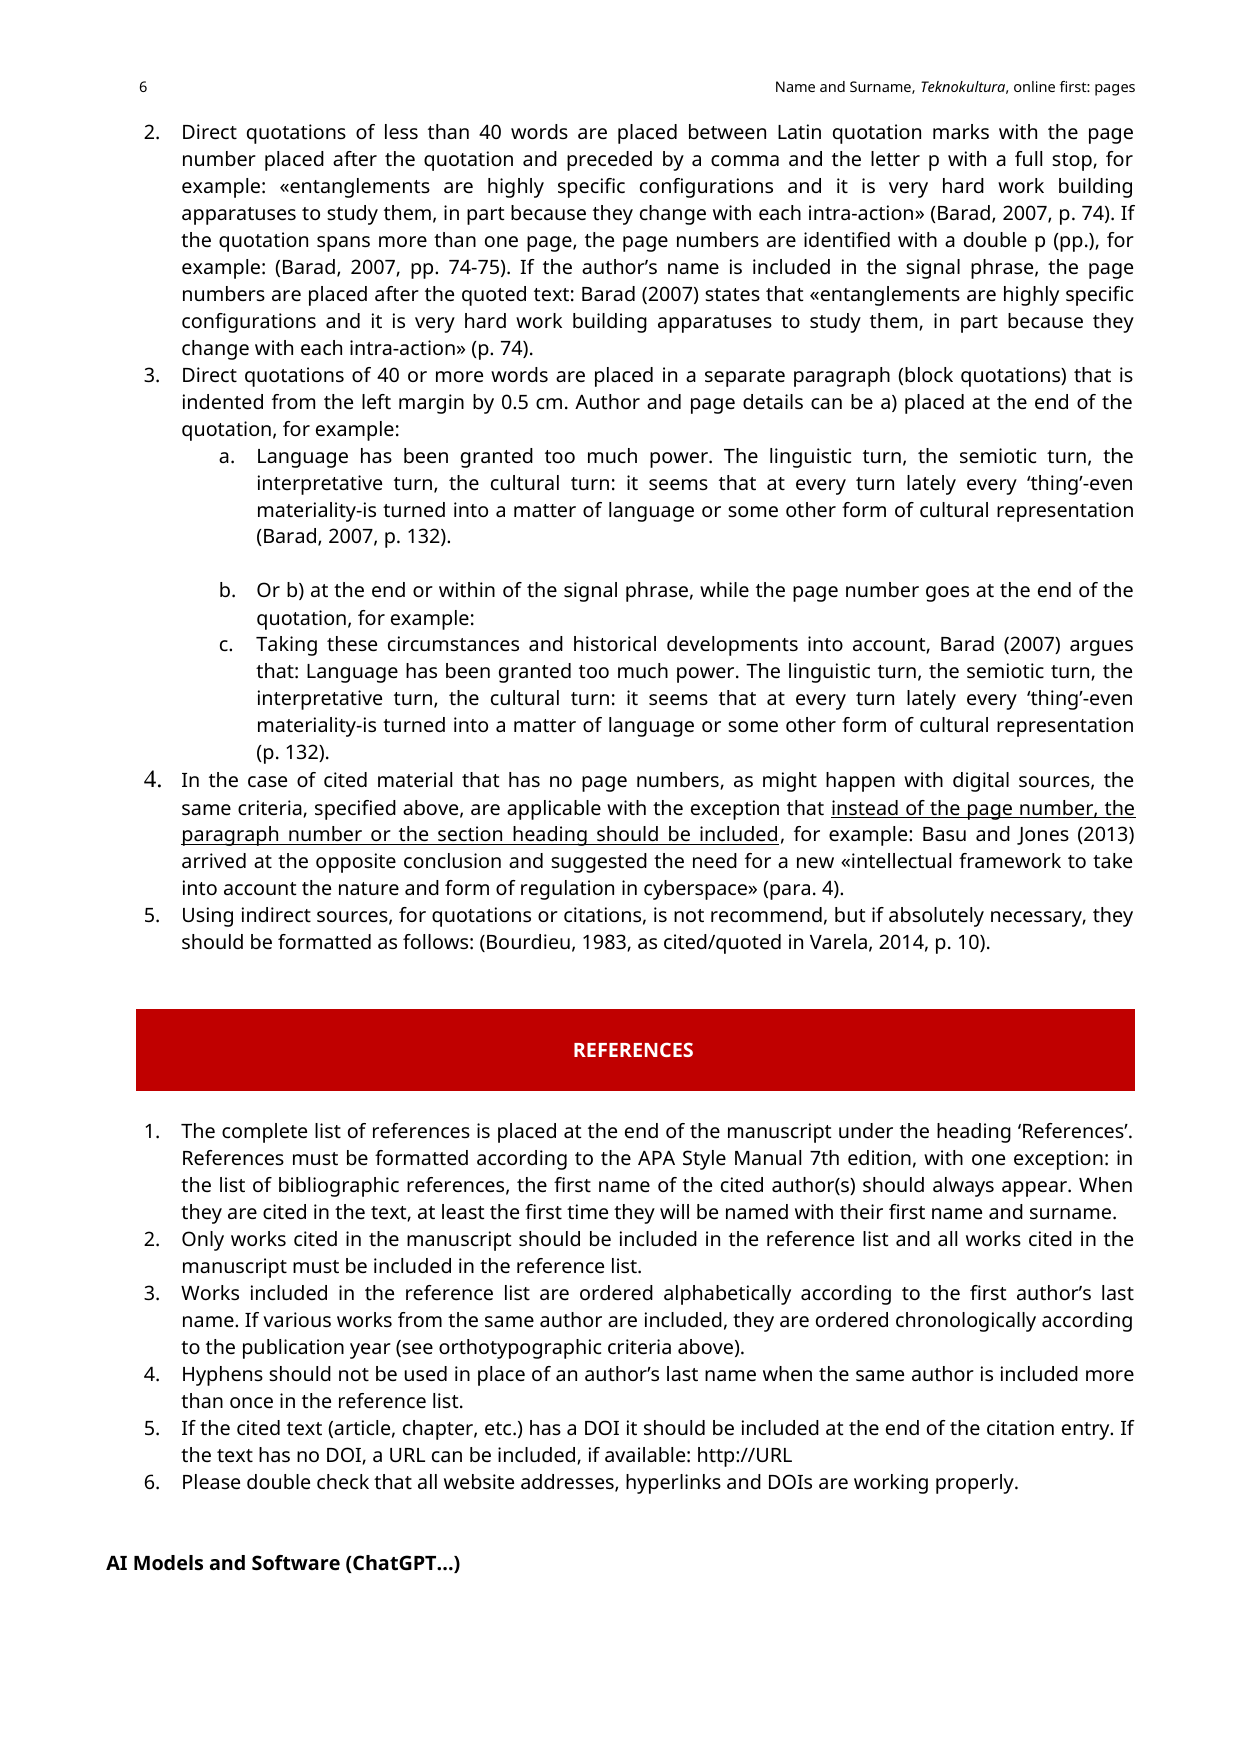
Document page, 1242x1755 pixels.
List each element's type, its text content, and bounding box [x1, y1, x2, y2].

list Taking these circumstances and historical developments into account, Barad (2007) argues that: Language has been granted too much power. The linguistic turn, the semiotic turn, the interpretative turn, the cultural turn: it seems that at every turn lately every ‘thing’-even materiality-is turned into a matter of language or some other form of cultural representation (p. 132). [219, 631, 1135, 766]
list Direct quotations of 40 or more words are placed in a separate paragraph (block quotations) that is indented from the left margin by 0.5 cm. Author and page details can be a) placed at the end of the quotation, for example: [144, 361, 1135, 442]
list Or b) at the end or within of the signal phrase, while the page number goes at the end of the quotation, for example: [219, 577, 1135, 631]
list Only works cited in the manuscript should be included in the reference list and all works cited in the manuscript must be included in the reference list. [144, 1225, 1135, 1279]
list Direct quotations of less than 40 words are placed between Latin quotation marks with the page number placed after the quotation and preceded by a comma and the letter p with a full stop, for example: «entanglements are highly specific configurations and it is very hard work building apparatuses to study them, in part because they change with each intra-action» (Barad, 2007, p. 74). If the quotation spans more than one page, the page numbers are identified with a double p (pp.), for example: (Barad, 2007, pp. 74-75). If the author’s name is included in the signal phrase, the page numbers are placed after the quoted text: Barad (2007) states that «entanglements are highly specific configurations and it is very hard work building apparatuses to study them, in part because they change with each intra-action» (p. 74). [144, 118, 1135, 361]
list Hyphens should not be used in place of an author’s last name when the same author is included more than once in the reference list. [144, 1360, 1135, 1414]
list Works included in the reference list are ordered alphabetically according to the first author’s last name. If various works from the same author are included, they are ordered chronologically according to the publication year (see orthotypographic criteria above). [144, 1279, 1135, 1360]
list Using indirect sources, for quotations or citations, is not recommend, but if absolutely necessary, they should be formatted as follows: (Bourdieu, 1983, as cited/quoted in Varela, 2014, p. 10). [144, 902, 1135, 956]
text AI Models and Software (ChatGPT...) [106, 1549, 1135, 1576]
list In the case of cited material that has no page numbers, as might happen with digital sources, the same criteria, specified above, are applicable with the exception that instead of the page number, the paragraph number or the section heading should be included, for example: Basu and Jones (2013) arrived at the opposite conclusion and suggested the need for a new «intellectual framework to take into account the nature and form of regulation in cyberspace» (para. 4). [144, 766, 1135, 902]
list Please double check that all website addresses, hyperlinks and DOIs are working properly. [144, 1468, 1135, 1495]
list The complete list of references is placed at the end of the manuscript under the heading ‘References’. References must be formatted according to the APA Style Manual 7th edition, with one exception: in the list of bibliographic references, the first name of the cited author(s) should always appear. When they are cited in the text, at least the first time they will be named with their first name and surname. [144, 1117, 1135, 1225]
list Language has been granted too much power. The linguistic turn, the semiotic turn, the interpretative turn, the cultural turn: it seems that at every turn lately every ‘thing’-even materiality-is turned into a matter of language or some other form of cultural representation (Barad, 2007, p. 132). [219, 442, 1135, 550]
list If the cited text (article, chapter, etc.) has a DOI it should be included at the end of the citation entry. If the text has no DOI, a URL can be included, if available: http://URL [144, 1414, 1135, 1468]
text REFERENCES [136, 1037, 1135, 1063]
